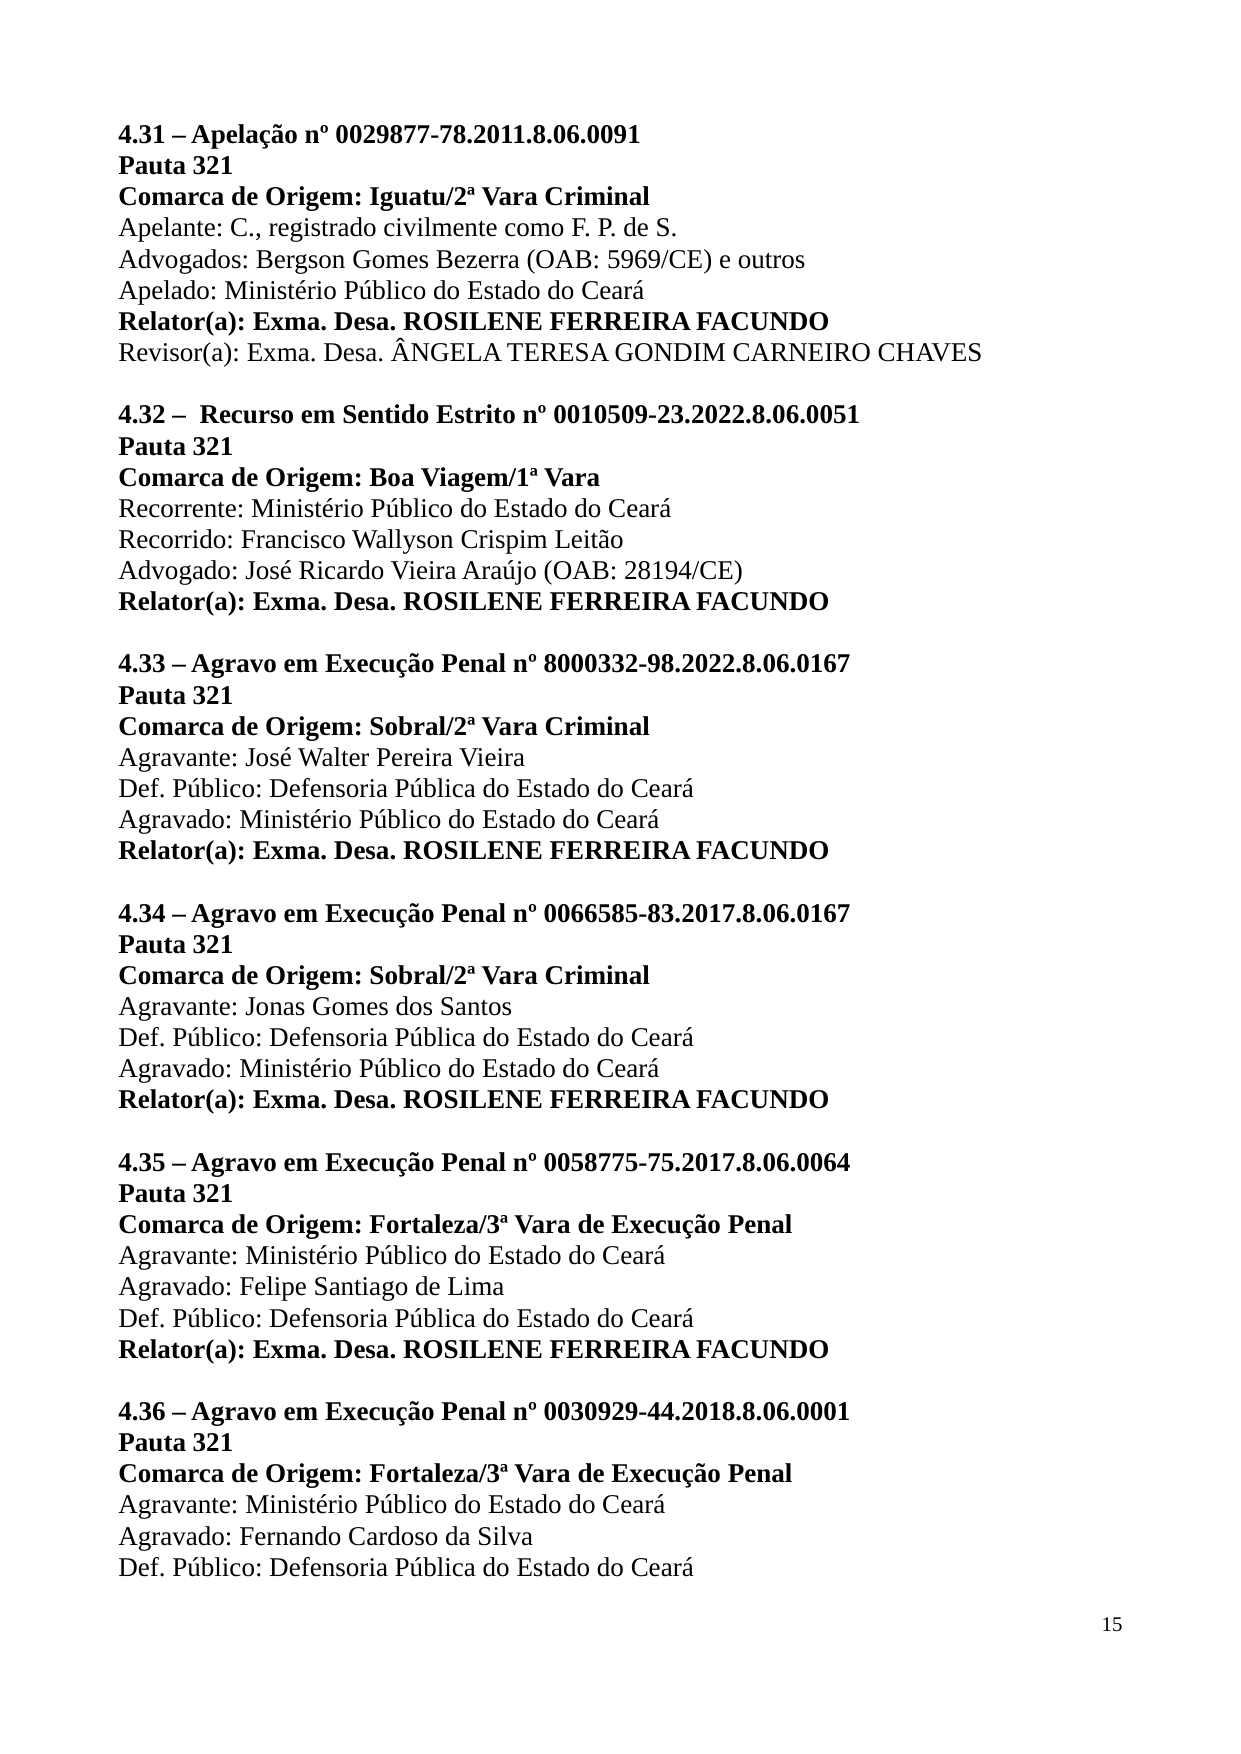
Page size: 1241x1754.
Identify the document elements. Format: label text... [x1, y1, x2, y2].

text Agravante: Ministério Público do Estado do Ceará [118, 1488, 1122, 1520]
text Pauta 321 [118, 679, 1122, 710]
text Apelado: Ministério Público do Estado do Ceará [118, 274, 1122, 305]
text Def. Público: Defensoria Pública do Estado do Ceará [118, 772, 1122, 803]
text Relator(a): Exma. Desa. ROSILENE FERREIRA FACUNDO [118, 305, 1122, 336]
text Relator(a): Exma. Desa. ROSILENE FERREIRA FACUNDO [118, 834, 1122, 866]
text 4.33 – Agravo em Execução Penal nº 8000332-98.2022.8.06.0167 [118, 648, 1122, 679]
text Agravante: José Walter Pereira Vieira [118, 741, 1122, 772]
text Comarca de Origem: Fortaleza/3ª Vara de Execução Penal [118, 1208, 1122, 1239]
text Advogado: José Ricardo Vieira Araújo (OAB: 28194/CE) [118, 554, 1122, 585]
text Def. Público: Defensoria Pública do Estado do Ceará [118, 1302, 1122, 1333]
text Agravado: Fernando Cardoso da Silva [118, 1520, 1122, 1551]
text Comarca de Origem: Boa Viagem/1ª Vara [118, 461, 1122, 492]
text Revisor(a): Exma. Desa. ÂNGELA TERESA GONDIM CARNEIRO CHAVES [118, 336, 1122, 367]
text Advogados: Bergson Gomes Bezerra (OAB: 5969/CE) e outros [118, 243, 1122, 274]
text 4.31 – Apelação nº 0029877-78.2011.8.06.0091 [118, 118, 1122, 149]
text Agravado: Ministério Público do Estado do Ceará [118, 803, 1122, 834]
text Relator(a): Exma. Desa. ROSILENE FERREIRA FACUNDO [118, 1084, 1122, 1115]
text Pauta 321 [118, 149, 1122, 180]
text Agravado: Felipe Santiago de Lima [118, 1271, 1122, 1302]
text Def. Público: Defensoria Pública do Estado do Ceará [118, 1021, 1122, 1052]
text Pauta 321 [118, 1177, 1122, 1208]
text Comarca de Origem: Sobral/2ª Vara Criminal [118, 710, 1122, 741]
text Apelante: C., registrado civilmente como F. P. de S. [118, 212, 1122, 243]
text Comarca de Origem: Sobral/2ª Vara Criminal [118, 959, 1122, 990]
text Def. Público: Defensoria Pública do Estado do Ceará [118, 1551, 1122, 1582]
text Comarca de Origem: Iguatu/2ª Vara Criminal [118, 180, 1122, 212]
text Recorrente: Ministério Público do Estado do Ceará [118, 492, 1122, 523]
text 4.34 – Agravo em Execução Penal nº 0066585-83.2017.8.06.0167 [118, 897, 1122, 928]
text Pauta 321 [118, 1426, 1122, 1457]
text Agravante: Ministério Público do Estado do Ceará [118, 1239, 1122, 1271]
text 4.36 – Agravo em Execução Penal nº 0030929-44.2018.8.06.0001 [118, 1395, 1122, 1426]
text Relator(a): Exma. Desa. ROSILENE FERREIRA FACUNDO [118, 585, 1122, 616]
text 4.35 – Agravo em Execução Penal nº 0058775-75.2017.8.06.0064 [118, 1146, 1122, 1177]
text Agravado: Ministério Público do Estado do Ceará [118, 1052, 1122, 1084]
text Comarca de Origem: Fortaleza/3ª Vara de Execução Penal [118, 1457, 1122, 1488]
text Pauta 321 [118, 928, 1122, 959]
text Agravante: Jonas Gomes dos Santos [118, 990, 1122, 1021]
text 4.32 – Recurso em Sentido Estrito nº 0010509-23.2022.8.06.0051 [118, 398, 1122, 429]
text Pauta 321 [118, 429, 1122, 461]
text Relator(a): Exma. Desa. ROSILENE FERREIRA FACUNDO [118, 1333, 1122, 1364]
text Recorrido: Francisco Wallyson Crispim Leitão [118, 523, 1122, 554]
